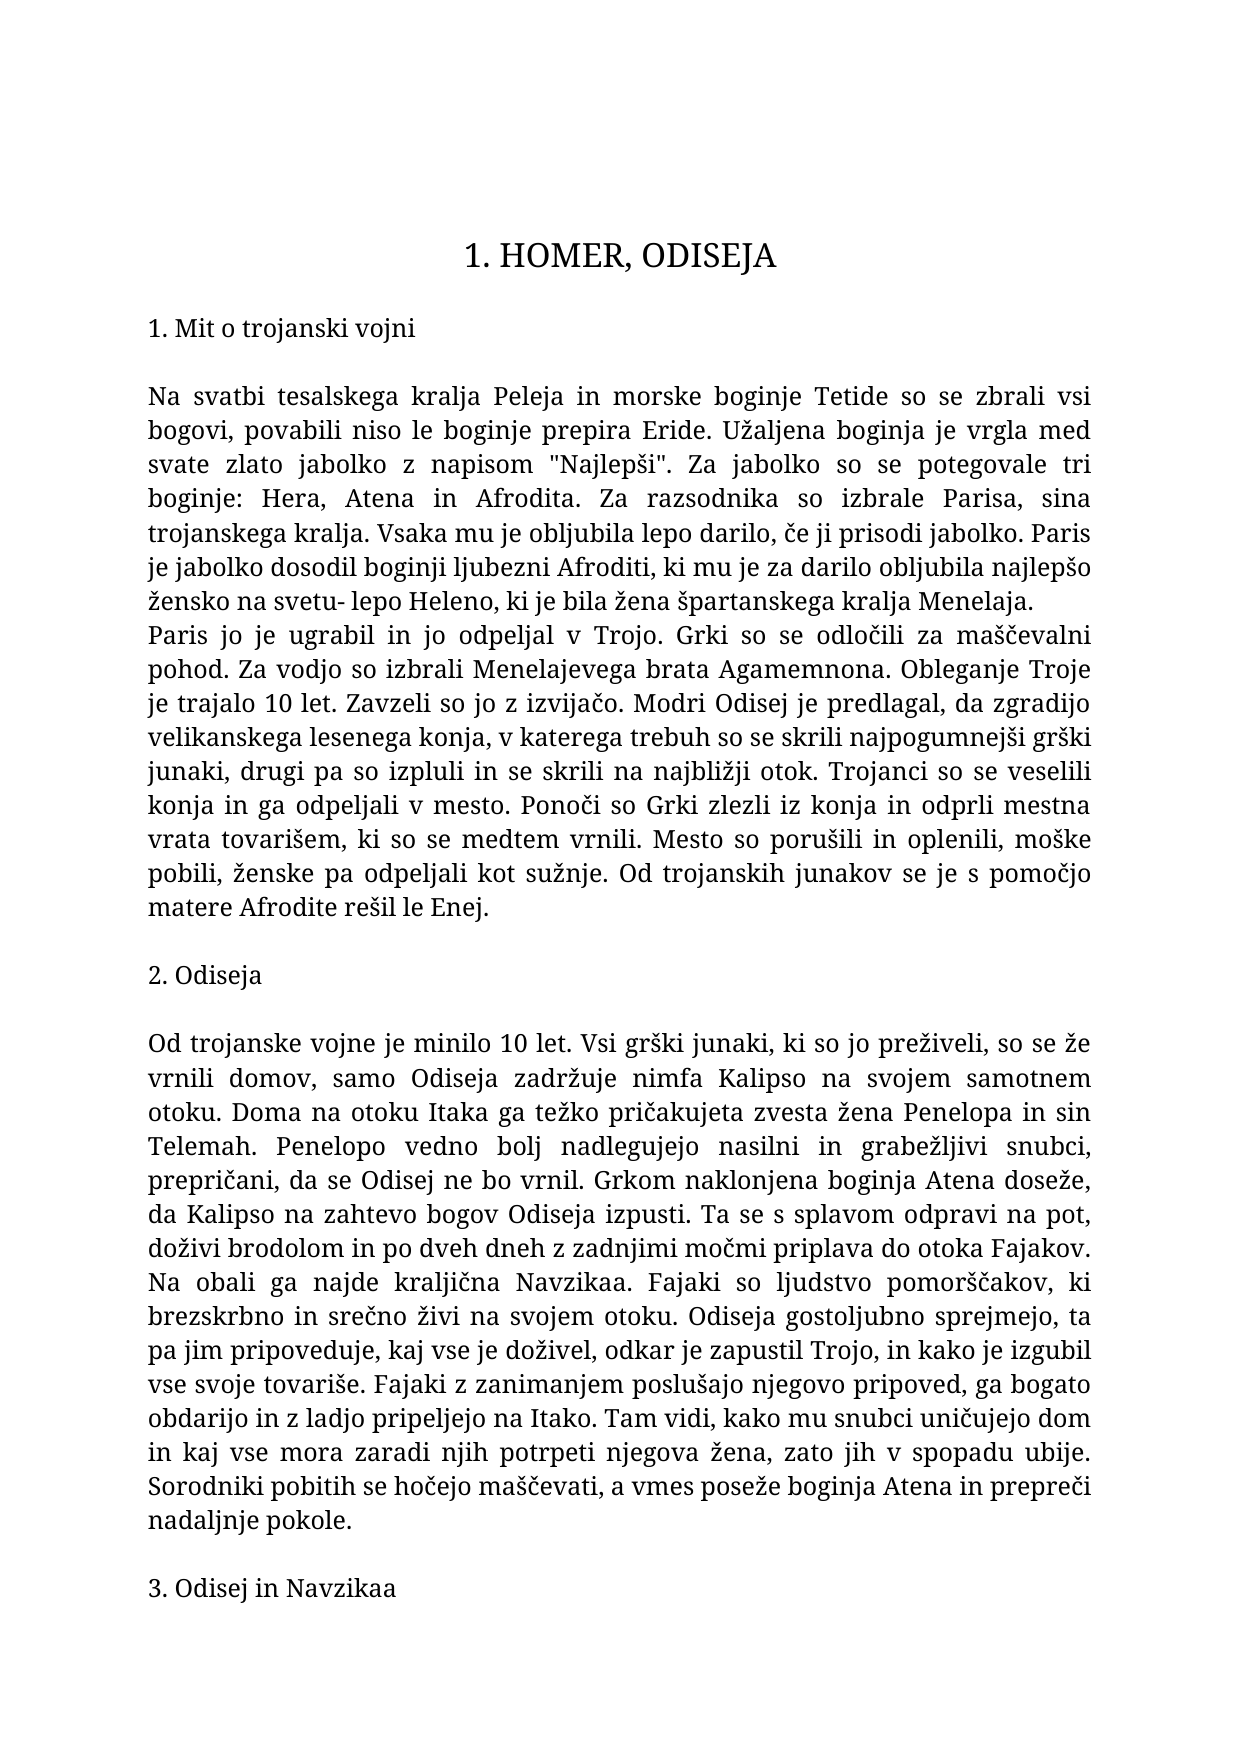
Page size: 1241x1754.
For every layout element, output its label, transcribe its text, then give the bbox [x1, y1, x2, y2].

text Paris jo je ugrabil in jo odpeljal v Trojo. Grki so se odločili za maščevalni pohod. Za vodjo so izbrali Menelajevega brata Agamemnona. Obleganje Troje je trajalo 10 let. Zavzeli so jo z izvijačo. Modri Odisej je predlagal, da zgradijo velikanskega lesenega konja, v katerega trebuh so se skrili najpogumnejši grški junaki, drugi pa so izpluli in se skrili na najbližji otok. Trojanci so se veselili konja in ga odpeljali v mesto. Ponoči so Grki zlezli iz konja in odprli mestna vrata tovarišem, ki so se medtem vrnili. Mesto so porušili in oplenili, moške pobili, ženske pa odpeljali kot sužnje. Od trojanskih junakov se je s pomočjo matere Afrodite rešil le Enej. [148, 617, 1093, 924]
text 2. Odiseja [148, 958, 1093, 992]
text Na svatbi tesalskega kralja Peleja in morske boginje Tetide so se zbrali vsi bogovi, povabili niso le boginje prepira Eride. Užaljena boginja je vrgla med svate zlato jabolko z napisom "Najlepši". Za jabolko so se potegovale tri boginje: Hera, Atena in Afrodita. Za razsodnika so izbrale Parisa, sina trojanskega kralja. Vsaka mu je obljubila lepo darilo, če ji prisodi jabolko. Paris je jabolko dosodil boginji ljubezni Afroditi, ki mu je za darilo obljubila najlepšo žensko na svetu- lepo Heleno, ki je bila žena špartanskega kralja Menelaja. [148, 379, 1093, 617]
subtitle 1. HOMER, ODISEJA [148, 231, 1093, 277]
text Od trojanske vojne je minilo 10 let. Vsi grški junaki, ki so jo preživeli, so se že vrnili domov, samo Odiseja zadržuje nimfa Kalipso na svojem samotnem otoku. Doma na otoku Itaka ga težko pričakujeta zvesta žena Penelopa in sin Telemah. Penelopo vedno bolj nadlegujejo nasilni in grabežljivi snubci, prepričani, da se Odisej ne bo vrnil. Grkom naklonjena boginja Atena doseže, da Kalipso na zahtevo bogov Odiseja izpusti. Ta se s splavom odpravi na pot, doživi brodolom in po dveh dneh z zadnjimi močmi priplava do otoka Fajakov. Na obali ga najde kraljična Navzikaa. Fajaki so ljudstvo pomorščakov, ki brezskrbno in srečno živi na svojem otoku. Odiseja gostoljubno sprejmejo, ta pa jim pripoveduje, kaj vse je doživel, odkar je zapustil Trojo, in kako je izgubil vse svoje tovariše. Fajaki z zanimanjem poslušajo njegovo pripoved, ga bogato obdarijo in z ladjo pripeljejo na Itako. Tam vidi, kako mu snubci uničujejo dom in kaj vse mora zaradi njih potrpeti njegova žena, zato jih v spopadu ubije. Sorodniki pobitih se hočejo maščevati, a vmes poseže boginja Atena in prepreči nadaljnje pokole. [148, 1026, 1093, 1537]
text 3. Odisej in Navzikaa [148, 1571, 1093, 1605]
text 1. Mit o trojanski vojni [148, 311, 1093, 345]
